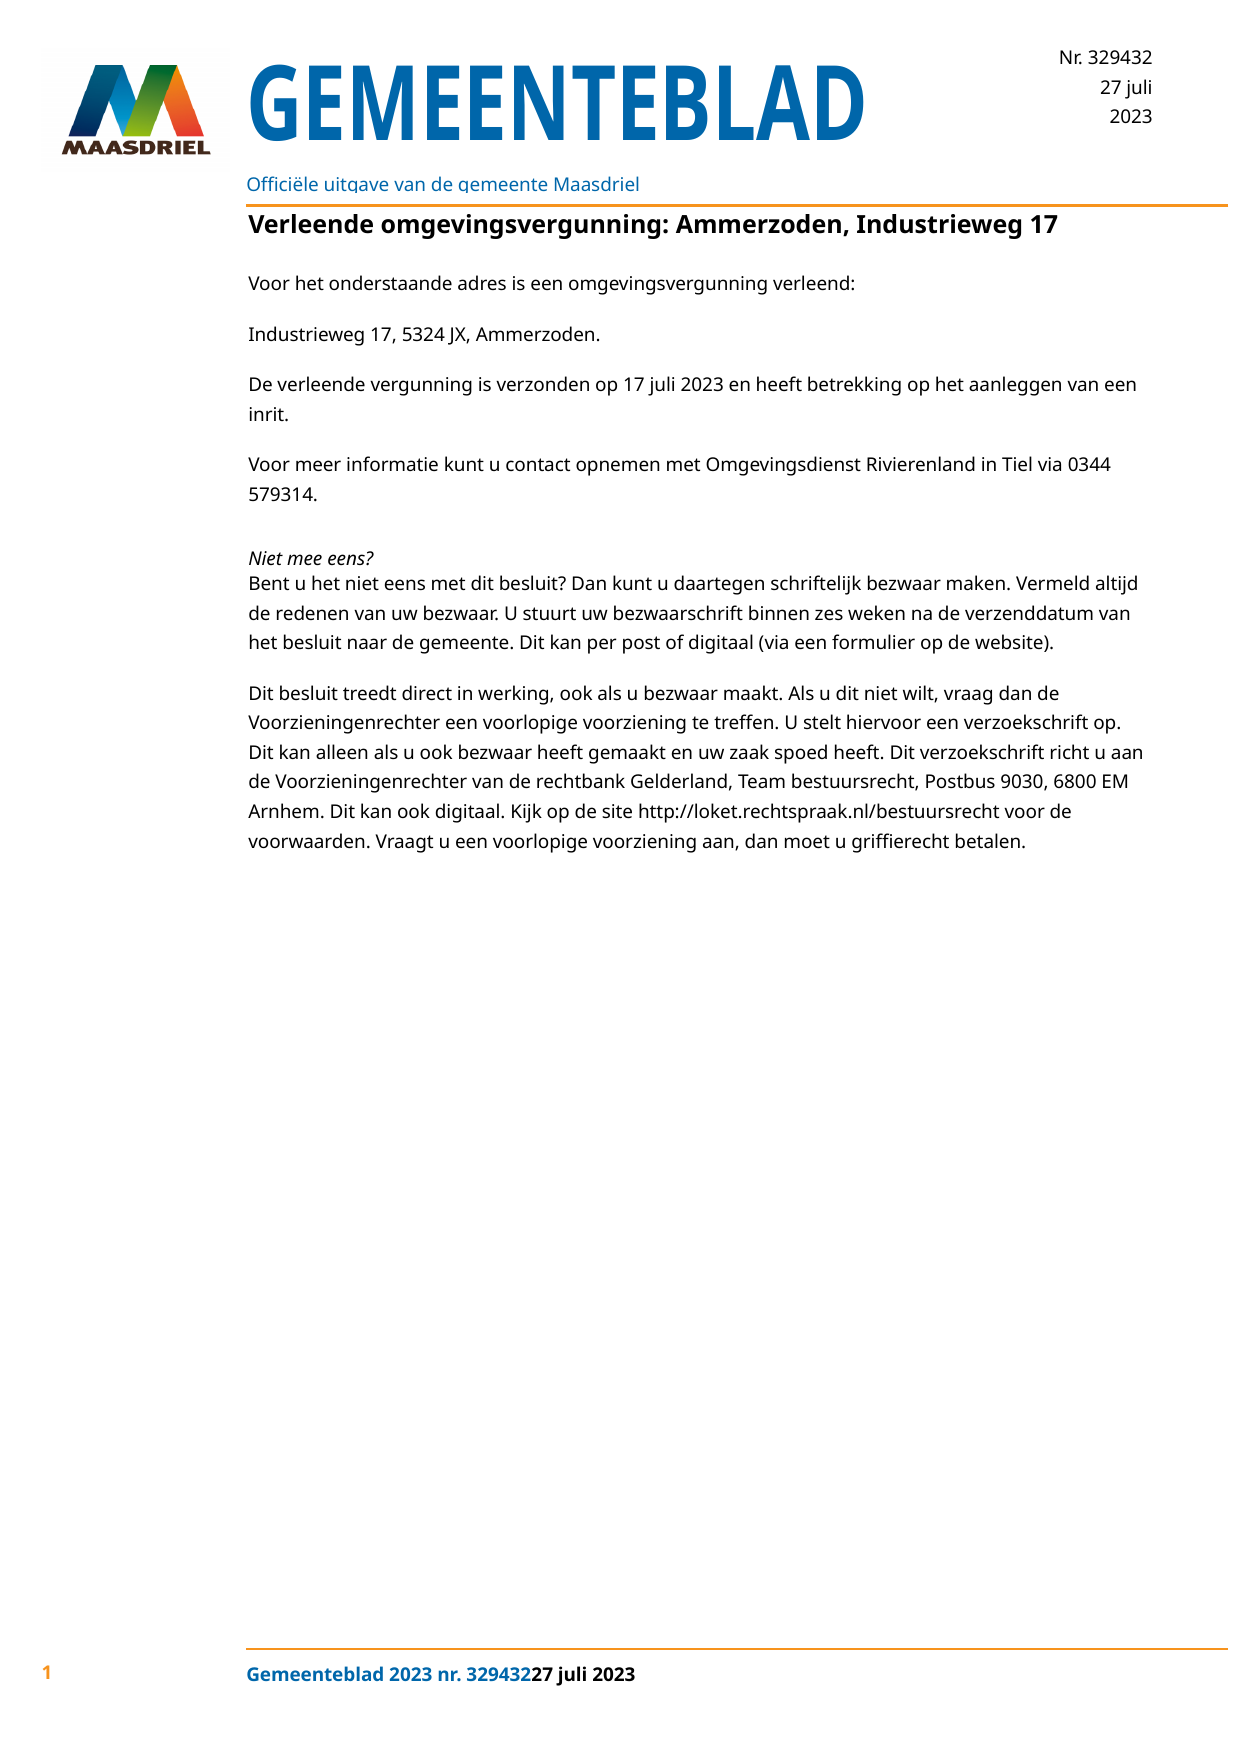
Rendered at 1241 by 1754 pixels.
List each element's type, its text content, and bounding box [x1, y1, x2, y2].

text De verleende vergunning is verzonden op 17 juli 2023 en heeft betrekking op het aanleggen van een inrit. [248, 371, 1152, 426]
text Verleende omgevingsvergunning: Ammerzoden, Industrieweg 17 [248, 207, 1152, 241]
text Niet mee eens? [248, 545, 1152, 570]
picture [41, 47, 231, 172]
text Bent u het niet eens met dit besluit? Dan kunt u daartegen schriftelijk bezwaar maken. Vermeld altijd de redenen van uw bezwaar. U stuurt uw bezwaarschrift binnen zes weken na de verzenddatum van het besluit naar de gemeente. Dit kan per post of digitaal (via een formulier op de website). [248, 570, 1152, 655]
text Industrieweg 17, 5324 JX, Ammerzoden. [248, 321, 1152, 346]
text Voor meer informatie kunt u contact opnemen met Omgevingsdienst Rivierenland in Tiel via 0344 579314. [248, 451, 1152, 506]
text Voor het onderstaande adres is een omgevingsvergunning verleend: [248, 270, 1152, 296]
text Dit besluit treedt direct in werking, ook als u bezwaar maakt. Als u dit niet wilt, vraag dan de Voorzieningenrechter een voorlopige voorziening te treffen. U stelt hiervoor een verzoekschrift op. Dit kan alleen als u ook bezwaar heeft gemaakt en uw zaak spoed heeft. Dit verzoekschrift richt u aan de Voorzieningenrechter van de rechtbank Gelderland, Team bestuursrecht, Postbus 9030, 6800 EM Arnhem. Dit kan ook digitaal. Kijk op de site http://loket.rechtspraak.nl/bestuursrecht voor de voorwaarden. Vraagt u een voorlopige voorziening aan, dan moet u griffierecht betalen. [248, 680, 1152, 854]
